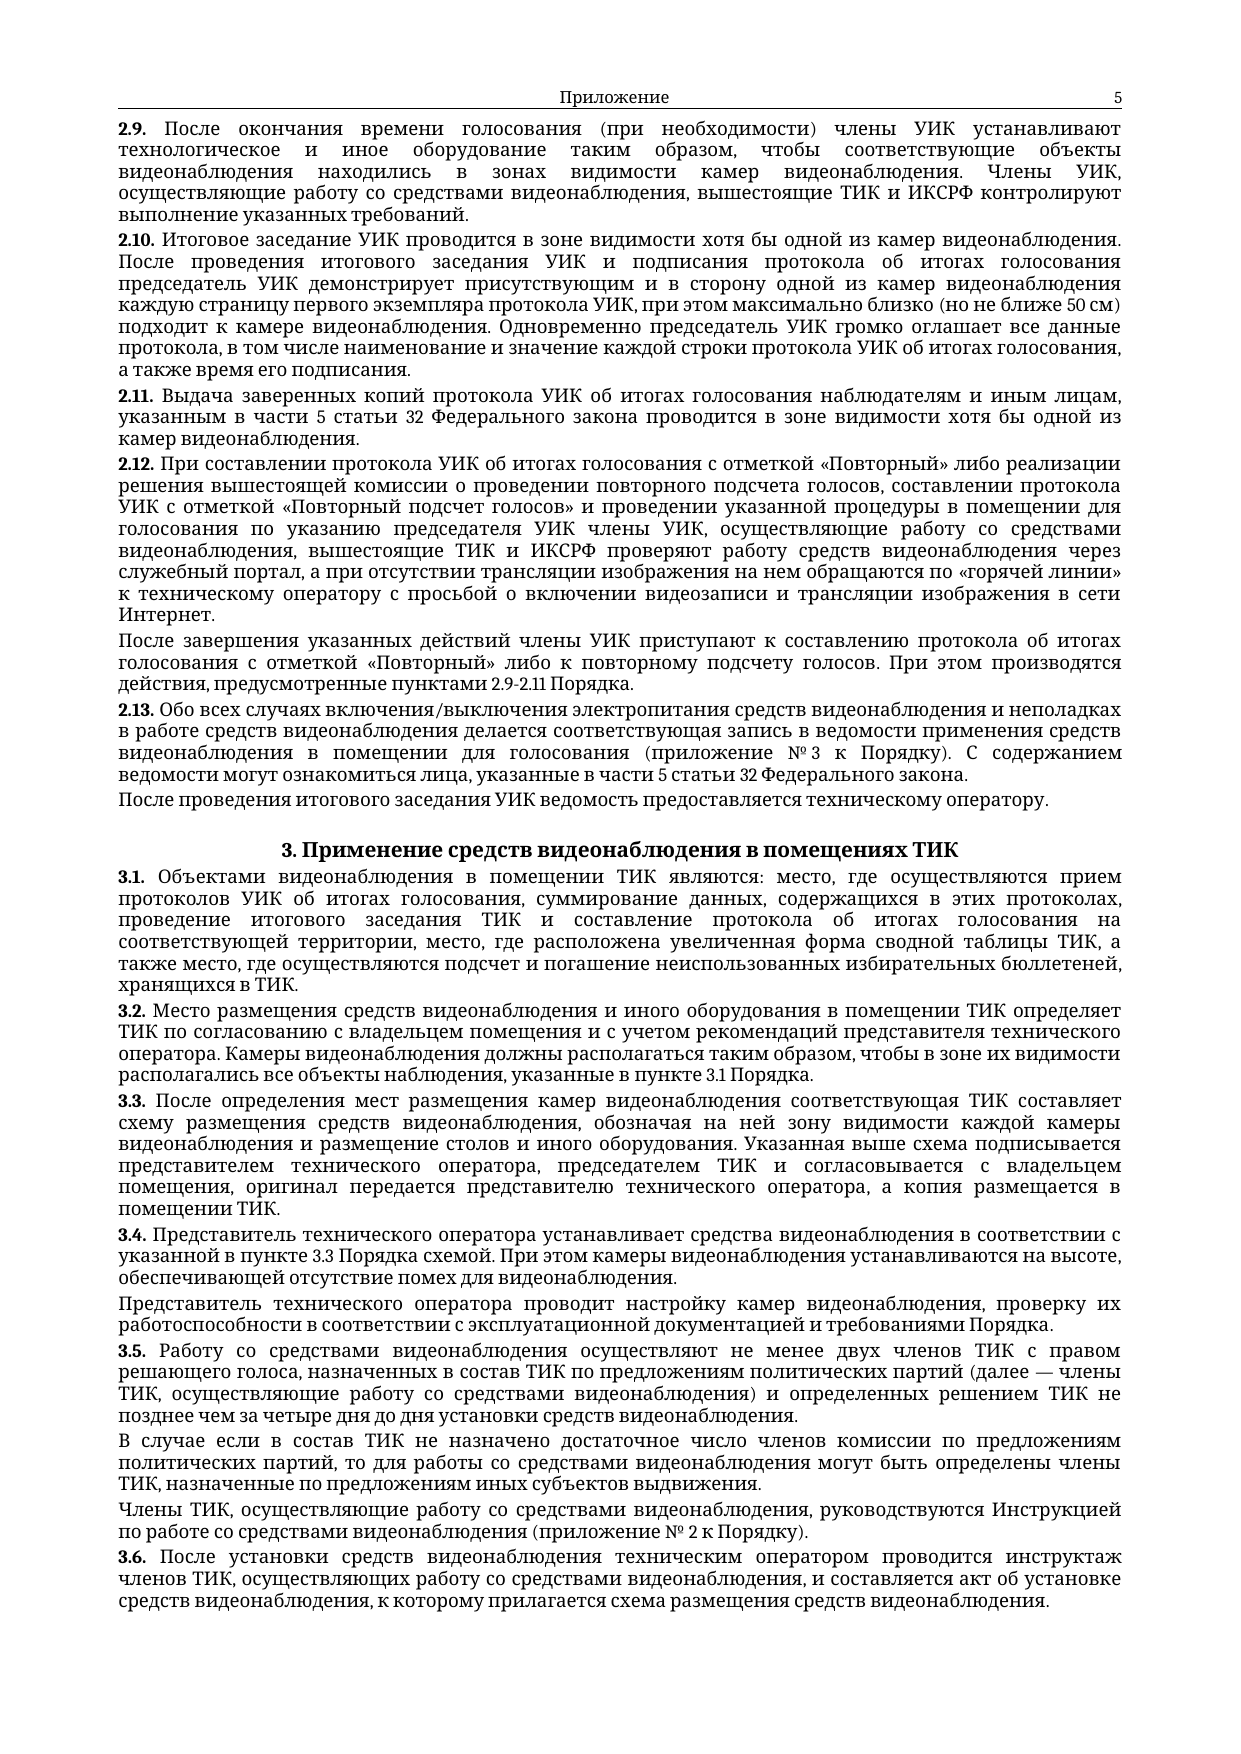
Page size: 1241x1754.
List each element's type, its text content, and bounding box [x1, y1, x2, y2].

text 2.9. После окончания времени голосования (при необходимости) члены УИК устанавливают технологическое и иное оборудование таким образом, чтобы соответствующие объекты видеонаблюдения находились в зонах видимости камер видеонаблюдения. Члены УИК, осуществляющие работу со средствами видеонаблюдения, вышестоящие ТИК и ИКСРФ контролируют выполнение указанных требований. [118, 118, 1122, 226]
text 2.10. Итоговое заседание УИК проводится в зоне видимости хотя бы одной из камер видеонаблюдения. После проведения итогового заседания УИК и подписания протокола об итогах голосования председатель УИК демонстрирует присутствующим и в сторону одной из камер видеонаблюдения каждую страницу первого экземпляра протокола УИК, при этом максимально близко (но не ближе 50 см) подходит к камере видеонаблюдения. Одновременно председатель УИК громко оглашает все данные протокола, в том числе наименование и значение каждой строки протокола УИК об итогах голосования, а также время его подписания. [118, 230, 1122, 381]
text 3.1. Объектами видеонаблюдения в помещении ТИК являются: место, где осуществляются прием протоколов УИК об итогах голосования, суммирование данных, содержащихся в этих протоколах, проведение итогового заседания ТИК и составление протокола об итогах голосования на соответствующей территории, место, где расположена увеличенная форма сводной таблицы ТИК, а также место, где осуществляются подсчет и погашение неиспользованных избирательных бюллетеней, хранящихся в ТИК. [118, 867, 1122, 996]
text 2.13. Обо всех случаях включения/выключения электропитания средств видеонаблюдения и неполадках в работе средств видеонаблюдения делается соответствующая запись в ведомости применения средств видеонаблюдения в помещении для голосования (приложение № 3 к Порядку). С содержанием ведомости могут ознакомиться лица, указанные в части 5 статьи 32 Федерального закона. [118, 699, 1122, 786]
text 3.2. Место размещения средств видеонаблюдения и иного оборудования в помещении ТИК определяет ТИК по согласованию с владельцем помещения и с учетом рекомендаций представителя технического оператора. Камеры видеонаблюдения должны располагаться таким образом, чтобы в зоне их видимости располагались все объекты наблюдения, указанные в пункте 3.1 Порядка. [118, 1000, 1122, 1087]
text Представитель технического оператора проводит настройку камер видеонаблюдения, проверку их работоспособности в соответствии с эксплуатационной документацией и требованиями Порядка. [118, 1293, 1122, 1336]
subtitle 3. Применение средств видеонаблюдения в помещениях ТИК [118, 839, 1122, 863]
text 3.4. Представитель технического оператора устанавливает средства видеонаблюдения в соответствии с указанной в пункте 3.3 Порядка схемой. При этом камеры видеонаблюдения устанавливаются на высоте, обеспечивающей отсутствие помех для видеонаблюдения. [118, 1224, 1122, 1289]
text После проведения итогового заседания УИК ведомость предоставляется техническому оператору. [118, 790, 1122, 811]
text 3.5. Работу со средствами видеонаблюдения осуществляют не менее двух членов ТИК с правом решающего голоса, назначенных в состав ТИК по предложениям политических партий (далее — члены ТИК, осуществляющие работу со средствами видеонаблюдения) и определенных решением ТИК не позднее чем за четыре дня до дня установки средств видеонаблюдения. [118, 1340, 1122, 1427]
text 2.12. При составлении протокола УИК об итогах голосования с отметкой «Повторный» либо реализации решения вышестоящей комиссии о проведении повторного подсчета голосов, составлении протокола УИК с отметкой «Повторный подсчет голосов» и проведении указанной процедуры в помещении для голосования по указанию председателя УИК члены УИК, осуществляющие работу со средствами видеонаблюдения, вышестоящие ТИК и ИКСРФ проверяют работу средств видеонаблюдения через служебный портал, а при отсутствии трансляции изображения на нем обращаются по «горячей линии» к техническому оператору с просьбой о включении видеозаписи и трансляции изображения в сети Интернет. [118, 454, 1122, 626]
text После завершения указанных действий члены УИК приступают к составлению протокола об итогах голосования с отметкой «Повторный» либо к повторному подсчету голосов. При этом производятся действия, предусмотренные пунктами 2.9-2.11 Порядка. [118, 631, 1122, 695]
text 3.6. После установки средств видеонаблюдения техническим оператором проводится инструктаж членов ТИК, осуществляющих работу со средствами видеонаблюдения, и составляется акт об установке средств видеонаблюдения, к которому прилагается схема размещения средств видеонаблюдения. [118, 1547, 1122, 1612]
text Члены ТИК, осуществляющие работу со средствами видеонаблюдения, руководствуются Инструкцией по работе со средствами видеонаблюдения (приложение № 2 к Порядку). [118, 1500, 1122, 1543]
text 3.3. После определения мест размещения камер видеонаблюдения соответствующая ТИК составляет схему размещения средств видеонаблюдения, обозначая на ней зону видимости каждой камеры видеонаблюдения и размещение столов и иного оборудования. Указанная выше схема подписывается представителем технического оператора, председателем ТИК и согласовывается с владельцем помещения, оригинал передается представителю технического оператора, а копия размещается в помещении ТИК. [118, 1091, 1122, 1220]
text 2.11. Выдача заверенных копий протокола УИК об итогах голосования наблюдателям и иным лицам, указанным в части 5 статьи 32 Федерального закона проводится в зоне видимости хотя бы одной из камер видеонаблюдения. [118, 385, 1122, 450]
text В случае если в состав ТИК не назначено достаточное число членов комиссии по предложениям политических партий, то для работы со средствами видеонаблюдения могут быть определены члены ТИК, назначенные по предложениям иных субъектов выдвижения. [118, 1431, 1122, 1496]
